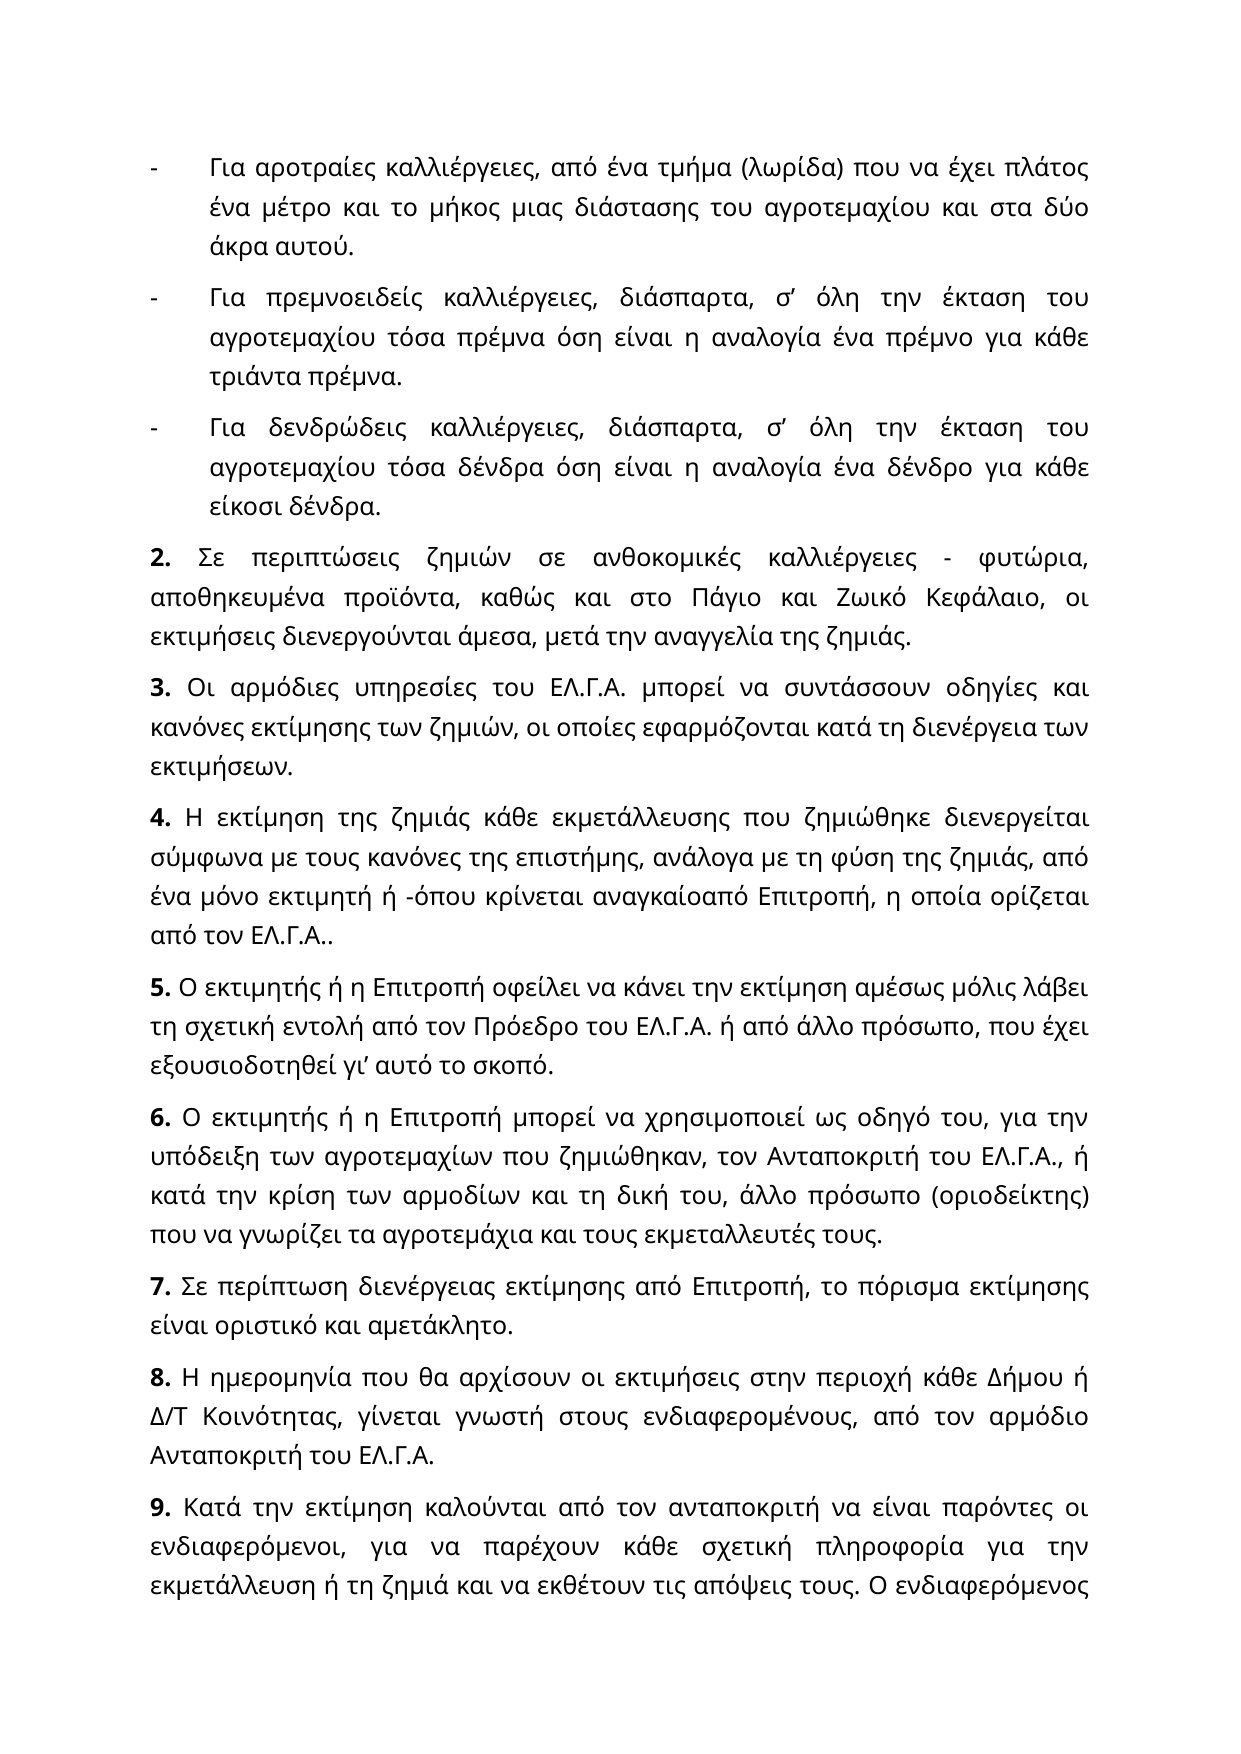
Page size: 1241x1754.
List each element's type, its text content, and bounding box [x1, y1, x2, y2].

text 6. Ο εκτιμητής ή η Επιτροπή μπορεί να χρησιμοποιεί ως οδηγό του, για την υπόδειξη των αγροτεμαχίων που ζημιώθηκαν, τον Ανταποκριτή του ΕΛ.Γ.Α., ή κατά την κρίση των αρμοδίων και τη δική του, άλλο πρόσωπο (οριοδείκτης) που να γνωρίζει τα αγροτεμάχια και τους εκμεταλλευτές τους. [150, 1099, 1090, 1251]
text 3. Οι αρμόδιες υπηρεσίες του ΕΛ.Γ.Α. μπορεί να συντάσσουν οδηγίες και κανόνες εκτίμησης των ζημιών, οι οποίες εφαρμόζονται κατά τη διενέργεια των εκτιμήσεων. [150, 670, 1090, 782]
list - Για πρεμνοειδείς καλλιέργειες, διάσπαρτα, σ’ όλη την έκταση του αγροτεμαχίου τόσα πρέμνα όση είναι η αναλογία ένα πρέμνο για κάθε τριάντα πρέμνα. [150, 280, 1090, 392]
list - Για δενδρώδεις καλλιέργειες, διάσπαρτα, σ’ όλη την έκταση του αγροτεμαχίου τόσα δένδρα όση είναι η αναλογία ένα δένδρο για κάθε είκοσι δένδρα. [150, 410, 1090, 522]
list - Για αροτραίες καλλιέργειες, από ένα τμήμα (λωρίδα) που να έχει πλάτος ένα μέτρο και το μήκος μιας διάστασης του αγροτεμαχίου και στα δύο άκρα αυτού. [150, 150, 1090, 262]
text 5. Ο εκτιμητής ή η Επιτροπή οφείλει να κάνει την εκτίμηση αμέσως μόλις λάβει τη σχετική εντολή από τον Πρόεδρο του ΕΛ.Γ.Α. ή από άλλο πρόσωπο, που έχει εξουσιοδοτηθεί γι’ αυτό το σκοπό. [150, 969, 1090, 1082]
text 2. Σε περιπτώσεις ζημιών σε ανθοκομικές καλλιέργειες - φυτώρια, αποθηκευμένα προϊόντα, καθώς και στο Πάγιο και Ζωικό Κεφάλαιο, οι εκτιμήσεις διενεργούνται άμεσα, μετά την αναγγελία της ζημιάς. [150, 540, 1090, 652]
text 9. Κατά την εκτίμηση καλούνται από τον ανταποκριτή να είναι παρόντες οι ενδιαφερόμενοι, για να παρέχουν κάθε σχετική πληροφορία για την εκμετάλλευση ή τη ζημιά και να εκθέτουν τις απόψεις τους. Ο ενδιαφερόμενος [150, 1489, 1090, 1602]
text 7. Σε περίπτωση διενέργειας εκτίμησης από Επιτροπή, το πόρισμα εκτίμησης είναι οριστικό και αμετάκλητο. [150, 1268, 1090, 1342]
text 4. Η εκτίμηση της ζημιάς κάθε εκμετάλλευσης που ζημιώθηκε διενεργείται σύμφωνα με τους κανόνες της επιστήμης, ανάλογα με τη φύση της ζημιάς, από ένα μόνο εκτιμητή ή -όπου κρίνεται αναγκαίοαπό Επιτροπή, η οποία ορίζεται από τον ΕΛ.Γ.Α.. [150, 800, 1090, 952]
text 8. Η ημερομηνία που θα αρχίσουν οι εκτιμήσεις στην περιοχή κάθε Δήμου ή Δ/Τ Κοινότητας, γίνεται γνωστή στους ενδιαφερομένους, από τον αρμόδιο Ανταποκριτή του ΕΛ.Γ.Α. [150, 1359, 1090, 1472]
